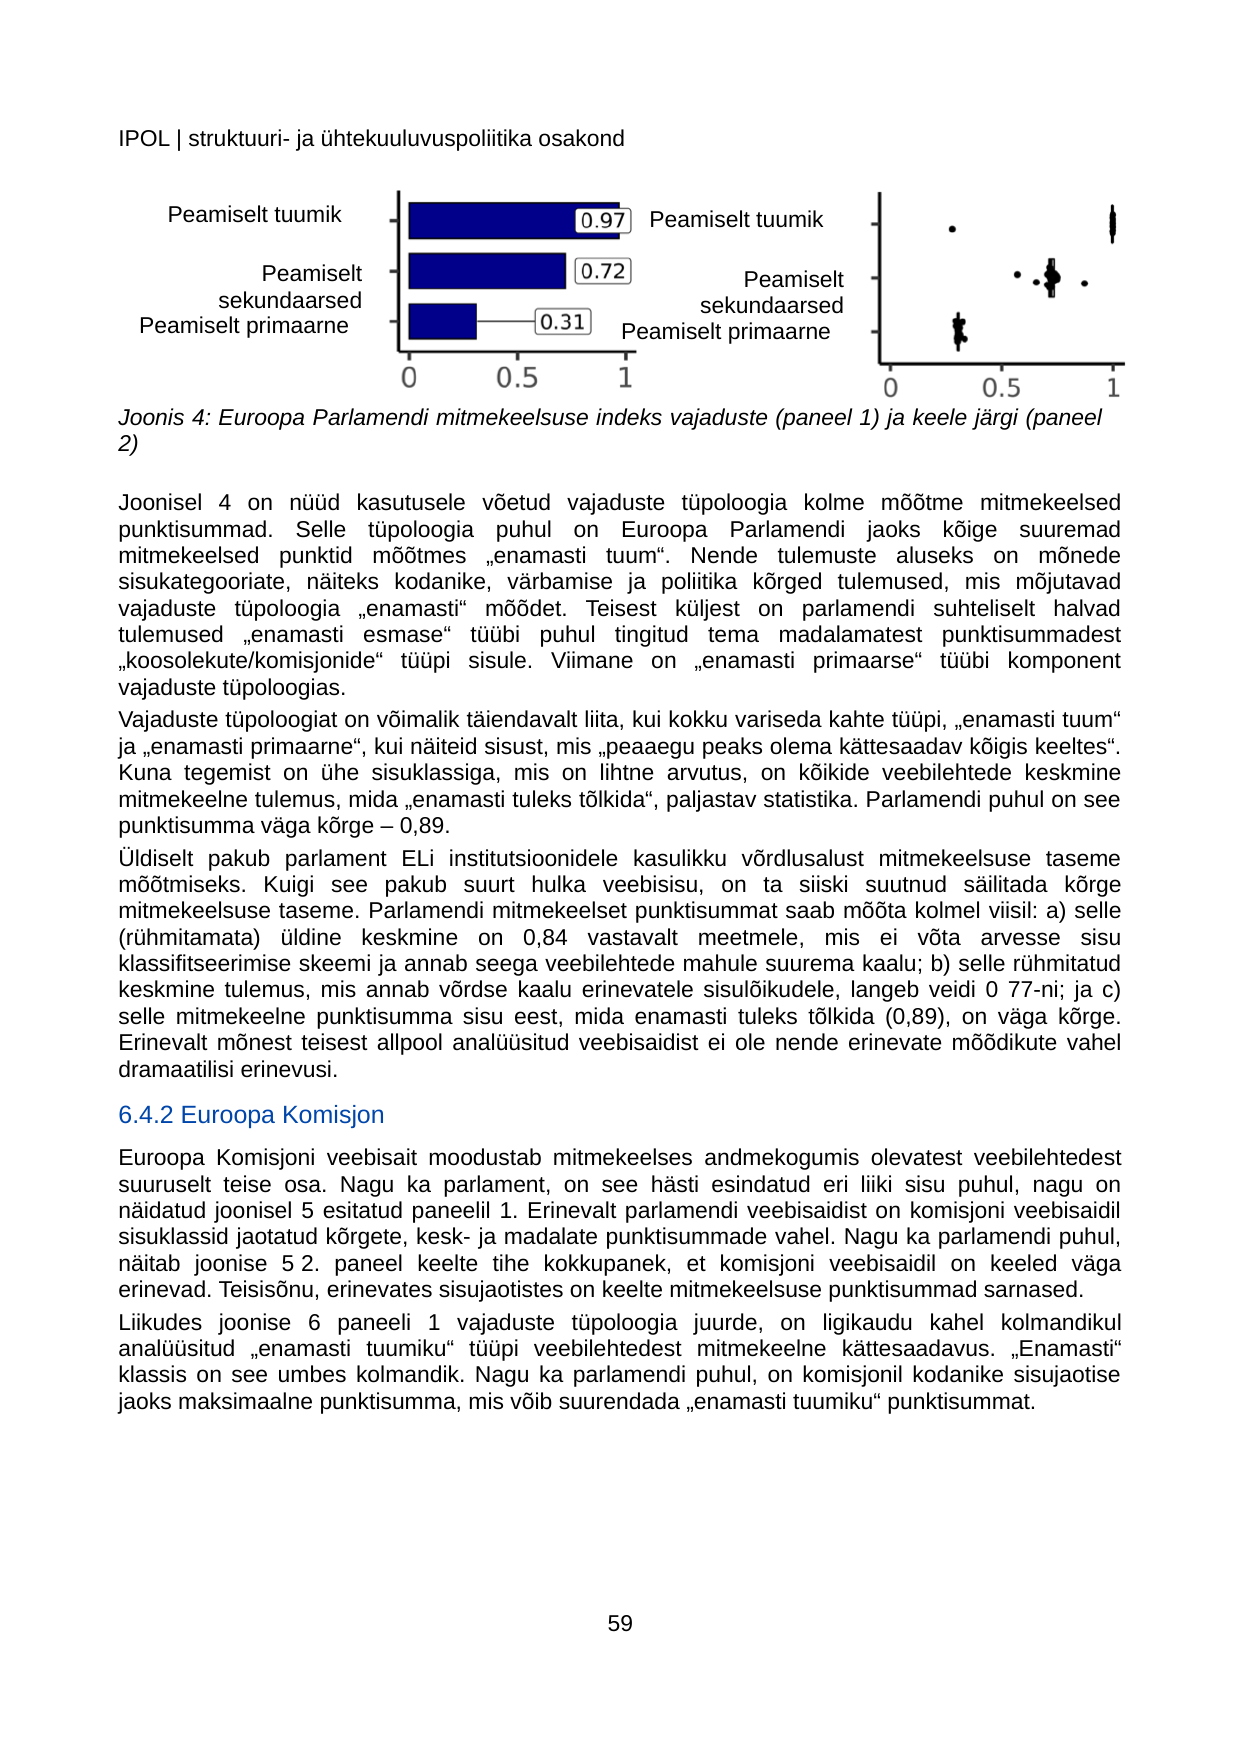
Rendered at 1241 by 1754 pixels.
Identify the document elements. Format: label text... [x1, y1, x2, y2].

picture [385, 180, 644, 398]
text Liikudes joonise 6 paneeli 1 vajaduste tüpoloogia juurde, on ligikaudu kahel kolmandikul analüüsitud „enamasti tuumiku“ tüüpi veebilehtedest mitmekeelne kättesaadavus. „Enamasti“ klassis on see umbes kolmandik. Nagu ka parlamendi puhul, on komisjonil kodanike sisujaotise jaoks maksimaalne punktisumma, mis võib suurendada „enamasti tuumiku“ punktisummat. [118, 1309, 1122, 1414]
subtitle 6.4.2 Euroopa Komisjon [118, 1100, 1122, 1128]
text Joonis 4: Euroopa Parlamendi mitmekeelsuse indeks vajaduste (paneel 1) ja keele järgi (paneel 2) [118, 193, 1103, 456]
text Joonisel 4 on nüüd kasutusele võetud vajaduste tüpoloogia kolme mõõtme mitmekeelsed punktisummad. Selle tüpoloogia puhul on Euroopa Parlamendi jaoks kõige suuremad mitmekeelsed punktid mõõtmes „enamasti tuum“. Nende tulemuste aluseks on mõnede sisukategooriate, näiteks kodanike, värbamise ja poliitika kõrged tulemused, mis mõjutavad vajaduste tüpoloogia „enamasti“ mõõdet. Teisest küljest on parlamendi suhteliselt halvad tulemused „enamasti esmase“ tüübi puhul tingitud tema madalamatest punktisummadest „koosolekute/komisjonide“ tüüpi sisule. Viimane on „enamasti primaarse“ tüübi komponent vajaduste tüpoloogias. [118, 489, 1122, 700]
text Vajaduste tüpoloogiat on võimalik täiendavalt liita, kui kokku variseda kahte tüüpi, „enamasti tuum“ ja „enamasti primaarne“, kui näiteid sisust, mis „peaaegu peaks olema kättesaadav kõigis keeltes“. Kuna tegemist on ühe sisuklassiga, mis on lihtne arvutus, on kõikide veebilehtede keskmine mitmekeelne tulemus, mida „enamasti tuleks tõlkida“, paljastav statistika. Parlamendi puhul on see punktisumma väga kõrge – 0,89. [118, 706, 1122, 838]
picture [868, 181, 1127, 404]
text Euroopa Komisjoni veebisait moodustab mitmekeelses andmekogumis olevatest veebilehtedest suuruselt teise osa. Nagu ka parlament, on see hästi esindatud eri liiki sisu puhul, nagu on näidatud joonisel 5 esitatud paneelil 1. Erinevalt parlamendi veebisaidist on komisjoni veebisaidil sisuklassid jaotatud kõrgete, kesk- ja madalate punktisummade vahel. Nagu ka parlamendi puhul, näitab joonise 5 2. paneel keelte tihe kokkupanek, et komisjoni veebisaidil on keeled väga erinevad. Teisisõnu, erinevates sisujaotistes on keelte mitmekeelsuse punktisummad sarnased. [118, 1144, 1122, 1302]
text Üldiselt pakub parlament ELi institutsioonidele kasulikku võrdlusalust mitmekeelsuse taseme mõõtmiseks. Kuigi see pakub suurt hulka veebisisu, on ta siiski suutnud säilitada kõrge mitmekeelsuse taseme. Parlamendi mitmekeelset punktisummat saab mõõta kolmel viisil: a) selle (rühmitamata) üldine keskmine on 0,84 vastavalt meetmele, mis ei võta arvesse sisu klassifitseerimise skeemi ja annab seega veebilehtede mahule suurema kaalu; b) selle rühmitatud keskmine tulemus, mis annab võrdse kaalu erinevatele sisulõikudele, langeb veidi 0 77-ni; ja c) selle mitmekeelne punktisumma sisu eest, mida enamasti tuleks tõlkida (0,89), on väga kõrge. Erinevalt mõnest teisest allpool analüüsitud veebisaidist ei ole nende erinevate mõõdikute vahel dramaatilisi erinevusi. [118, 845, 1122, 1082]
